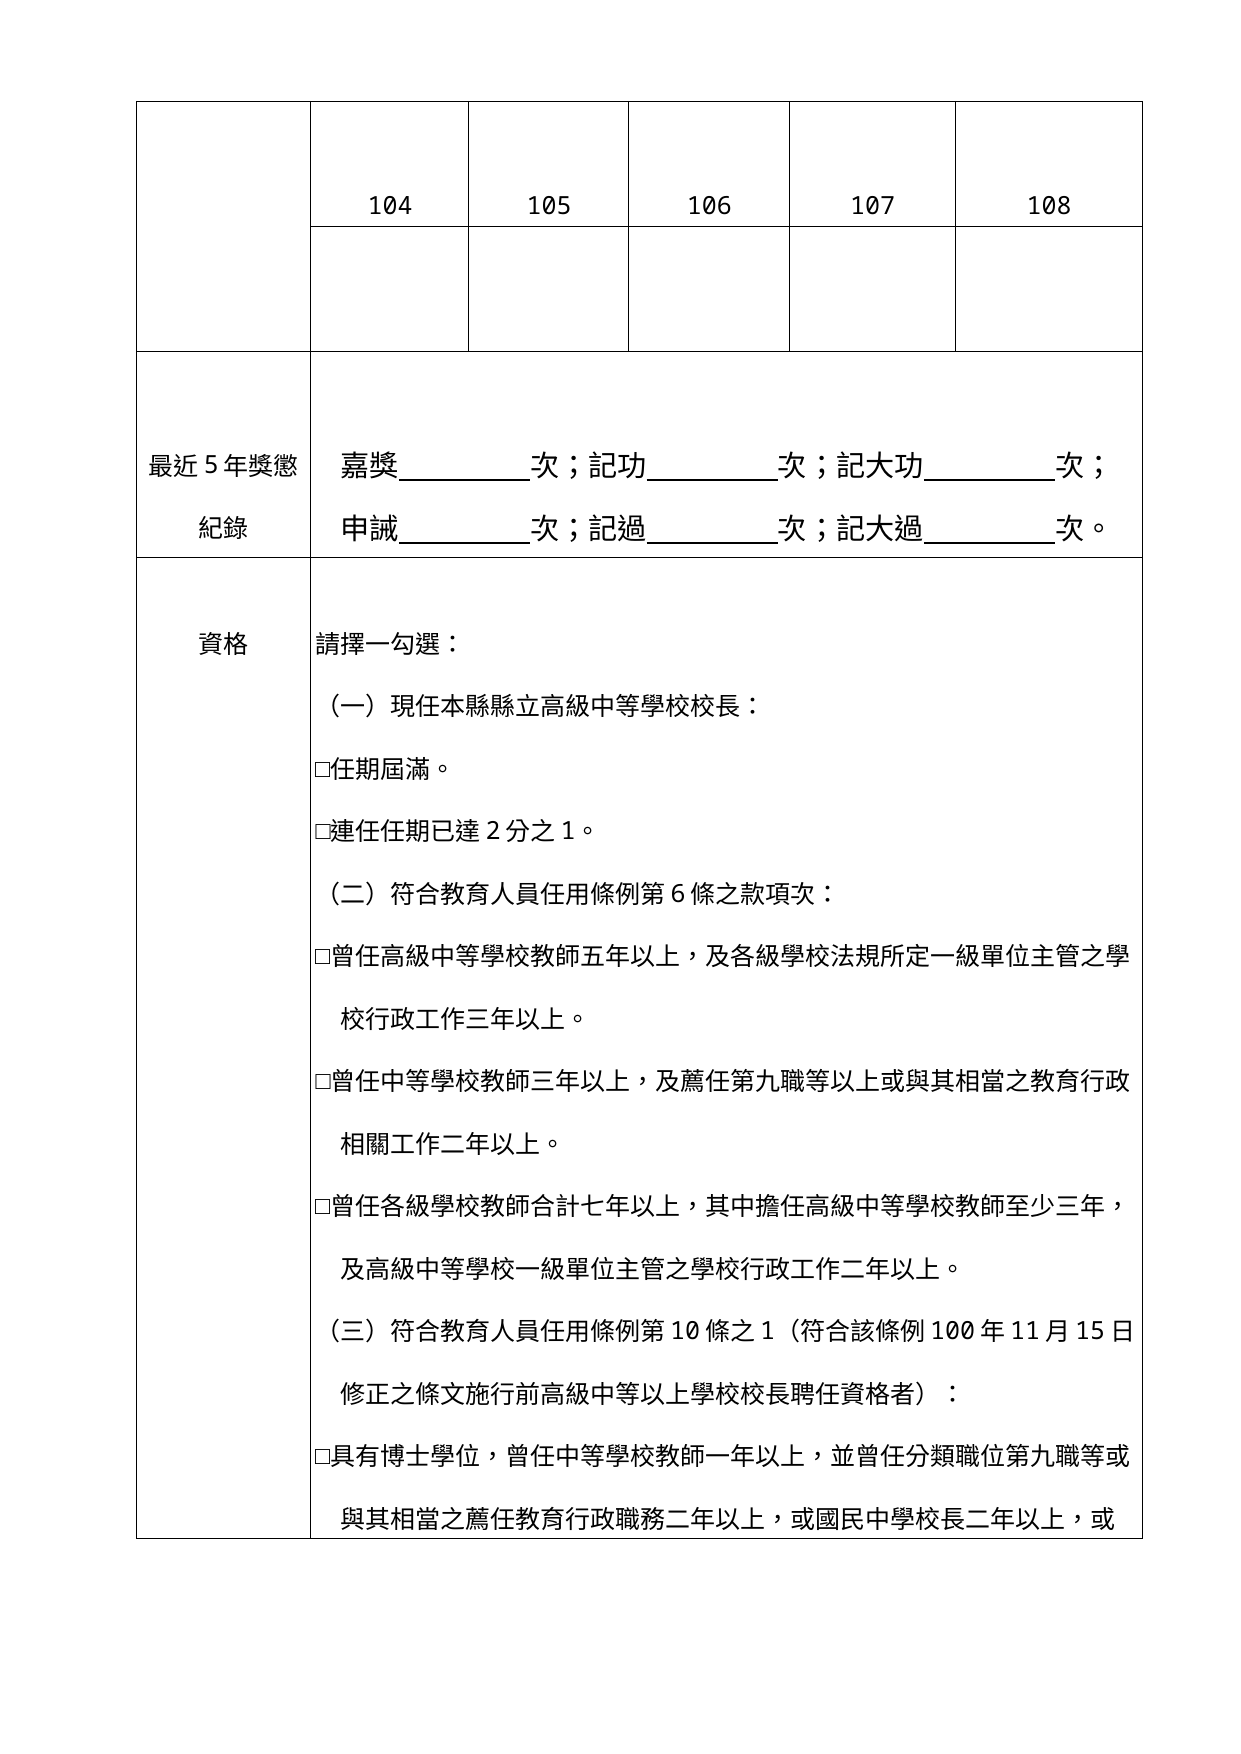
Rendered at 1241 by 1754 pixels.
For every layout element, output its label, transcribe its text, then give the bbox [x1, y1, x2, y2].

table_cell 106 [629, 102, 789, 226]
table_cell 嘉獎 次；記功 次；記大功 次； 申誡 次；記過 次；記大過 次。 [311, 352, 1142, 557]
table_cell 108 [956, 102, 1142, 226]
table_cell 請擇一勾選： （一）現任本縣縣立高級中等學校校長： □任期屆滿。 □連任任期已達2分之1。 （二）符合教育人員任用條例第6條之款項次： □曾任高級中等學校教師五年以上，及各級學校法規所定一級單位主管之學校行政工作三年以上。 □曾任中等學校教師三年以上，及薦任第九職等以上或與其相當之教育行政相關工作二年以上。 □曾任各級學校教師合計七年以上，其中擔任高級中等學校教師至少三年，及高級中等學校一級單位主管之學校行政工作二年以上。 （三）符合教育人員任用條例第10條之1（符合該條例100年11月15日修正之條文施行前高級中等以上學校校長聘任資格者）： □具有博士學位，曾任中等學校教師一年以上，並曾任分類職位第九職等或與其相當之薦任教育行政職務二年以上，或國民中學校長二年以上，或 [311, 558, 1142, 1538]
table_cell 資格 [137, 558, 310, 1538]
table_cell [629, 227, 789, 351]
table_cell 最近5年獎懲紀錄 [137, 352, 310, 557]
table_cell [311, 227, 468, 351]
table_cell [956, 227, 1142, 351]
table_cell 104 [311, 102, 468, 226]
table_cell 107 [790, 102, 955, 226]
table_cell 105 [469, 102, 628, 226]
table_cell [790, 227, 955, 351]
table_cell [469, 227, 628, 351]
table_cell [137, 102, 310, 351]
